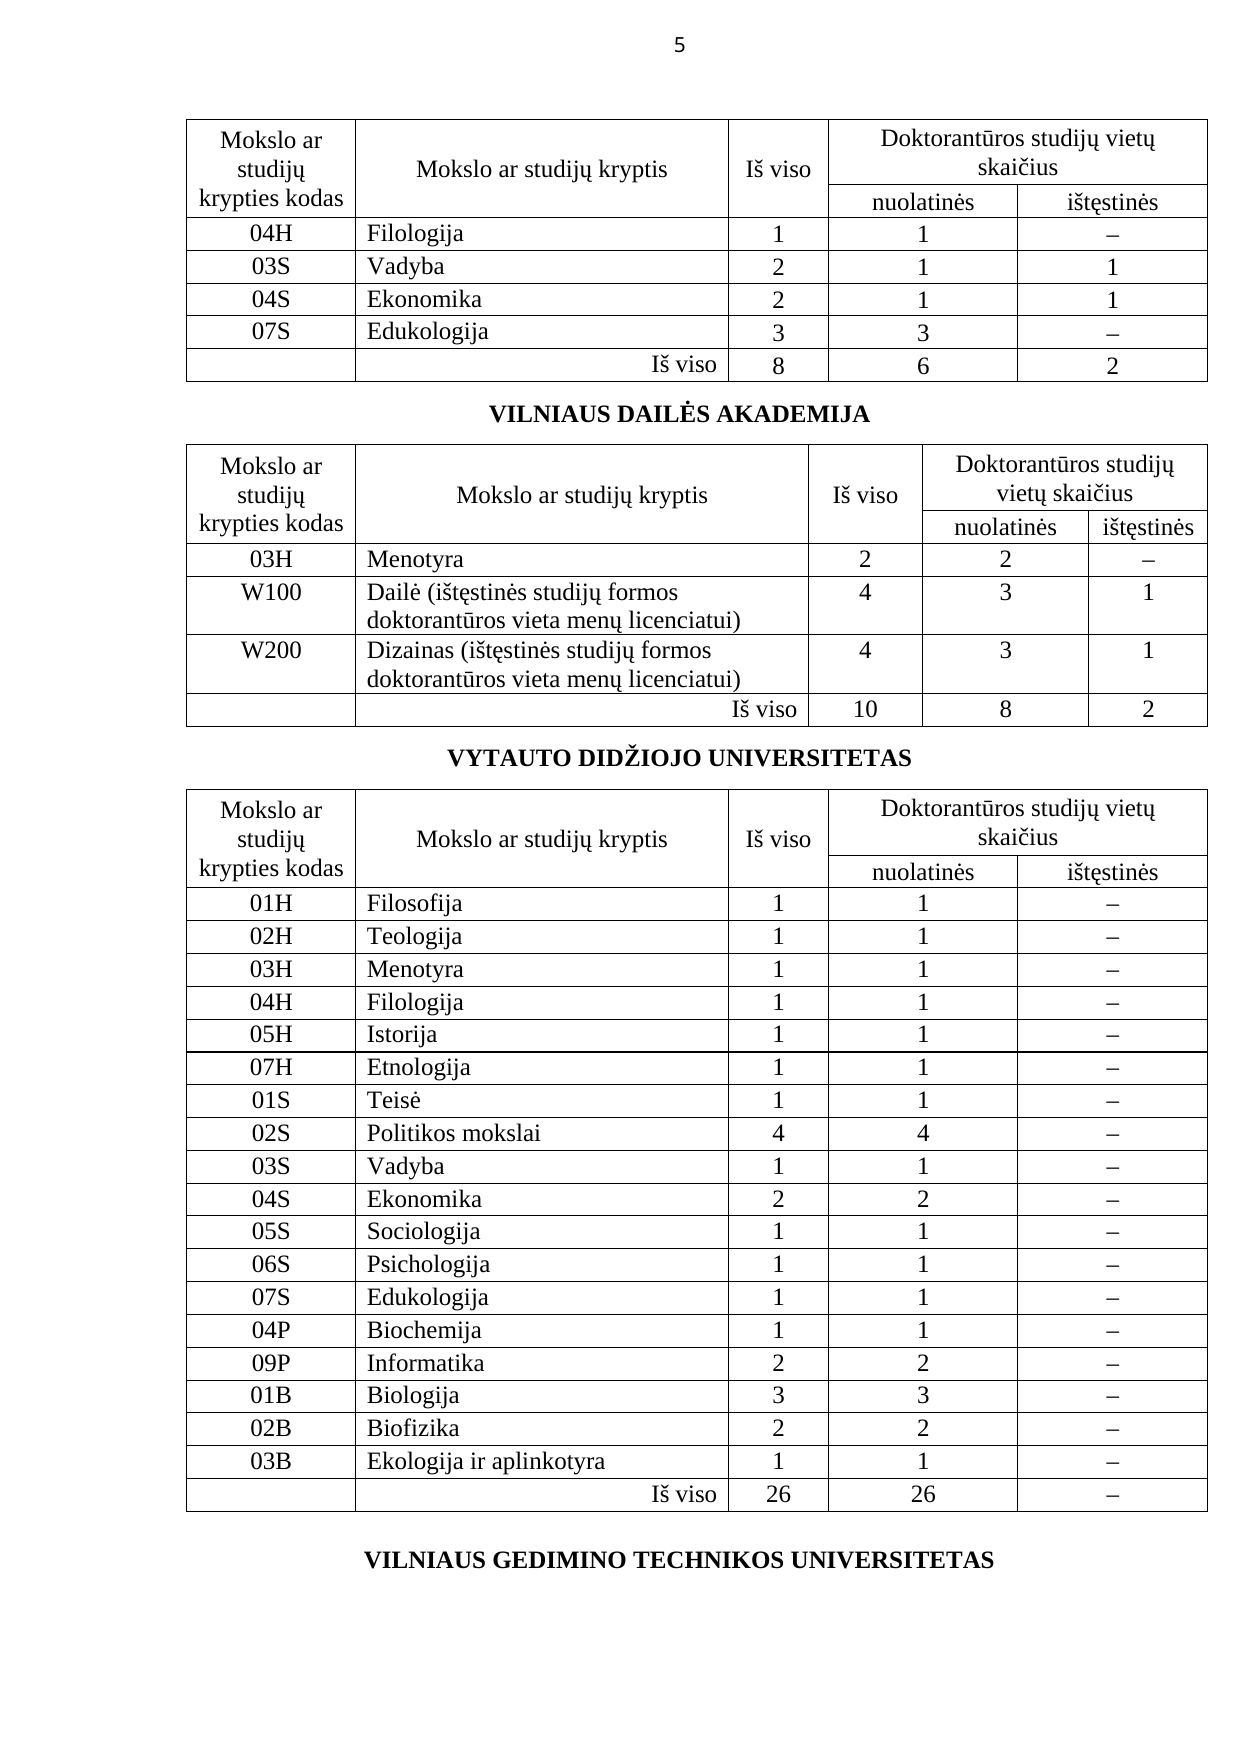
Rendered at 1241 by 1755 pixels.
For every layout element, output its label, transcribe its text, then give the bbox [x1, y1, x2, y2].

table_cell 1 [829, 1020, 1017, 1051]
table_cell 07S [187, 1282, 355, 1314]
table_cell Filologija [356, 218, 728, 250]
table_cell 03S [187, 1151, 355, 1183]
table_cell – [1018, 954, 1207, 986]
table_cell 1 [829, 1249, 1017, 1281]
table_cell Menotyra [356, 954, 728, 986]
table_cell 1 [729, 1249, 828, 1281]
table_cell ištęstinės [1018, 856, 1207, 887]
table_cell 03S [187, 251, 355, 283]
table_cell 3 [923, 635, 1088, 693]
table_cell Edukologija [356, 316, 728, 348]
table_cell 4 [809, 635, 922, 693]
table_cell 2 [1089, 694, 1207, 726]
table_cell 1 [729, 1151, 828, 1183]
table_cell 2 [829, 1184, 1017, 1215]
table_cell Menotyra [356, 544, 808, 576]
table_cell nuolatinės [829, 856, 1017, 887]
table_cell Politikos mokslai [356, 1118, 728, 1150]
table_cell 2 [809, 544, 922, 576]
table_cell – [1018, 1381, 1207, 1412]
table_cell 04H [187, 987, 355, 1018]
table_cell 1 [829, 1053, 1017, 1084]
table_cell – [1018, 1216, 1207, 1248]
table_cell 1 [729, 1216, 828, 1248]
table_cell 2 [729, 251, 828, 283]
table_cell 2 [829, 1348, 1017, 1379]
table_header Mokslo ar studijų krypties kodas [187, 120, 355, 217]
table_header Mokslo ar studijų kryptis [356, 790, 728, 887]
table_cell 1 [729, 1020, 828, 1051]
table_header Mokslo ar studijų kryptis [356, 120, 728, 217]
table_cell – [1018, 1053, 1207, 1084]
table_cell 26 [829, 1479, 1017, 1511]
table_cell Sociologija [356, 1216, 728, 1248]
table_cell 1 [829, 1151, 1017, 1183]
table_cell 1 [829, 888, 1017, 920]
table_cell – [1018, 218, 1207, 250]
table_cell 2 [729, 284, 828, 315]
table_cell 03H [187, 544, 355, 576]
table_cell Vadyba [356, 251, 728, 283]
table_cell [187, 349, 355, 381]
table_cell Etnologija [356, 1053, 728, 1084]
table_cell [187, 694, 355, 726]
table_cell 1 [729, 954, 828, 986]
table_cell – [1018, 1184, 1207, 1215]
table_cell 1 [729, 1085, 828, 1117]
table_cell Iš viso [356, 694, 808, 726]
table_cell 4 [809, 577, 922, 634]
table_header Mokslo ar studijų kryptis [356, 445, 808, 543]
table_cell Edukologija [356, 1282, 728, 1314]
table_cell 1 [729, 1282, 828, 1314]
table_header Iš viso [809, 445, 922, 543]
table_cell 05S [187, 1216, 355, 1248]
table_cell Informatika [356, 1348, 728, 1379]
table_cell 05H [187, 1020, 355, 1051]
table_cell – [1018, 921, 1207, 953]
table_cell 1 [829, 921, 1017, 953]
table_header Iš viso [729, 790, 828, 887]
table_cell 3 [829, 1381, 1017, 1412]
table_cell nuolatinės [829, 185, 1017, 217]
table_cell 03B [187, 1446, 355, 1478]
table_cell 04S [187, 284, 355, 315]
table_cell Ekologija ir aplinkotyra [356, 1446, 728, 1478]
table_cell – [1018, 1282, 1207, 1314]
table_cell 1 [729, 1315, 828, 1347]
table_cell nuolatinės [923, 511, 1088, 543]
table_cell 4 [829, 1118, 1017, 1150]
table_cell Filologija [356, 987, 728, 1018]
table_cell W200 [187, 635, 355, 693]
table_cell 1 [829, 987, 1017, 1018]
table_cell 01B [187, 1381, 355, 1412]
table_cell – [1018, 888, 1207, 920]
table_cell Vadyba [356, 1151, 728, 1183]
table_cell W100 [187, 577, 355, 634]
table_cell 02H [187, 921, 355, 953]
table_cell 1 [829, 284, 1017, 315]
table_cell Istorija [356, 1020, 728, 1051]
table_cell 1 [829, 1085, 1017, 1117]
table_cell Teologija [356, 921, 728, 953]
table_cell 1 [829, 1446, 1017, 1478]
table_cell 01S [187, 1085, 355, 1117]
table_cell 1 [729, 1446, 828, 1478]
table_cell Ekonomika [356, 1184, 728, 1215]
table_cell 3 [729, 316, 828, 348]
table_cell 3 [729, 1381, 828, 1412]
table_cell Biochemija [356, 1315, 728, 1347]
table_cell – [1018, 987, 1207, 1018]
table_cell 1 [1089, 577, 1207, 634]
table_cell 1 [1089, 635, 1207, 693]
table_cell 1 [729, 987, 828, 1018]
table_cell 03H [187, 954, 355, 986]
table_cell 04S [187, 1184, 355, 1215]
table_cell Dailė (ištęstinės studijų formos doktorantūros vieta menų licenciatui) [356, 577, 808, 634]
table_cell 1 [1018, 284, 1207, 315]
table_cell Iš viso [356, 1479, 728, 1511]
table_header Mokslo ar studijų krypties kodas [187, 790, 355, 887]
table_cell – [1089, 544, 1207, 576]
table_cell 09P [187, 1348, 355, 1379]
table_cell 6 [829, 349, 1017, 381]
table_cell 3 [829, 316, 1017, 348]
table_cell 1 [829, 1282, 1017, 1314]
table_cell 1 [729, 921, 828, 953]
table_cell 04H [187, 218, 355, 250]
table_cell 4 [729, 1118, 828, 1150]
table_cell – [1018, 1118, 1207, 1150]
table_cell – [1018, 1315, 1207, 1347]
table_cell 06S [187, 1249, 355, 1281]
table_header Doktorantūros studijų vietų skaičius [923, 445, 1207, 510]
table_cell [187, 1479, 355, 1511]
table_cell Ekonomika [356, 284, 728, 315]
table_cell Biologija [356, 1381, 728, 1412]
table_cell 1 [829, 251, 1017, 283]
table_cell Psichologija [356, 1249, 728, 1281]
table_cell 1 [729, 1053, 828, 1084]
table_header Mokslo ar studijų krypties kodas [187, 445, 355, 543]
table_cell – [1018, 1413, 1207, 1445]
table_cell ištęstinės [1089, 511, 1207, 543]
table_cell – [1018, 1020, 1207, 1051]
table_cell 2 [729, 1348, 828, 1379]
table_cell – [1018, 1085, 1207, 1117]
table_cell Iš viso [356, 349, 728, 381]
table_header Doktorantūros studijų vietų skaičius [829, 120, 1207, 184]
table_cell 02S [187, 1118, 355, 1150]
table_cell 2 [1018, 349, 1207, 381]
text VYTAUTO DIDŽIOJO UNIVERSITETAS [177, 743, 1182, 772]
text VILNIAUS DAILĖS AKADEMIJA [177, 399, 1182, 428]
table_cell – [1018, 1249, 1207, 1281]
table_cell – [1018, 1348, 1207, 1379]
table_cell 3 [923, 577, 1088, 634]
table_cell ištęstinės [1018, 185, 1207, 217]
table_cell – [1018, 1446, 1207, 1478]
table_cell 07H [187, 1053, 355, 1084]
table_cell 1 [829, 1315, 1017, 1347]
table_cell 1 [729, 218, 828, 250]
table_cell 1 [1018, 251, 1207, 283]
table_cell – [1018, 1151, 1207, 1183]
table_cell 8 [729, 349, 828, 381]
table_cell Filosofija [356, 888, 728, 920]
table_cell 2 [923, 544, 1088, 576]
table_header Iš viso [729, 120, 828, 217]
table_cell 1 [829, 954, 1017, 986]
table_cell Dizainas (ištęstinės studijų formos doktorantūros vieta menų licenciatui) [356, 635, 808, 693]
table_cell 2 [829, 1413, 1017, 1445]
table_cell Biofizika [356, 1413, 728, 1445]
table_cell 1 [829, 1216, 1017, 1248]
table_cell 07S [187, 316, 355, 348]
table_cell 2 [729, 1184, 828, 1215]
table_cell – [1018, 316, 1207, 348]
text VILNIAUS GEDIMINO TECHNIKOS UNIVERSITETAS [177, 1545, 1182, 1574]
table_cell 26 [729, 1479, 828, 1511]
table_cell 2 [729, 1413, 828, 1445]
table_cell – [1018, 1479, 1207, 1511]
table_cell 02B [187, 1413, 355, 1445]
table_cell 01H [187, 888, 355, 920]
table_cell 8 [923, 694, 1088, 726]
table_cell 1 [729, 888, 828, 920]
table_cell 10 [809, 694, 922, 726]
table_cell Teisė [356, 1085, 728, 1117]
table_cell 1 [829, 218, 1017, 250]
table_header Doktorantūros studijų vietų skaičius [829, 790, 1207, 854]
table_cell 04P [187, 1315, 355, 1347]
